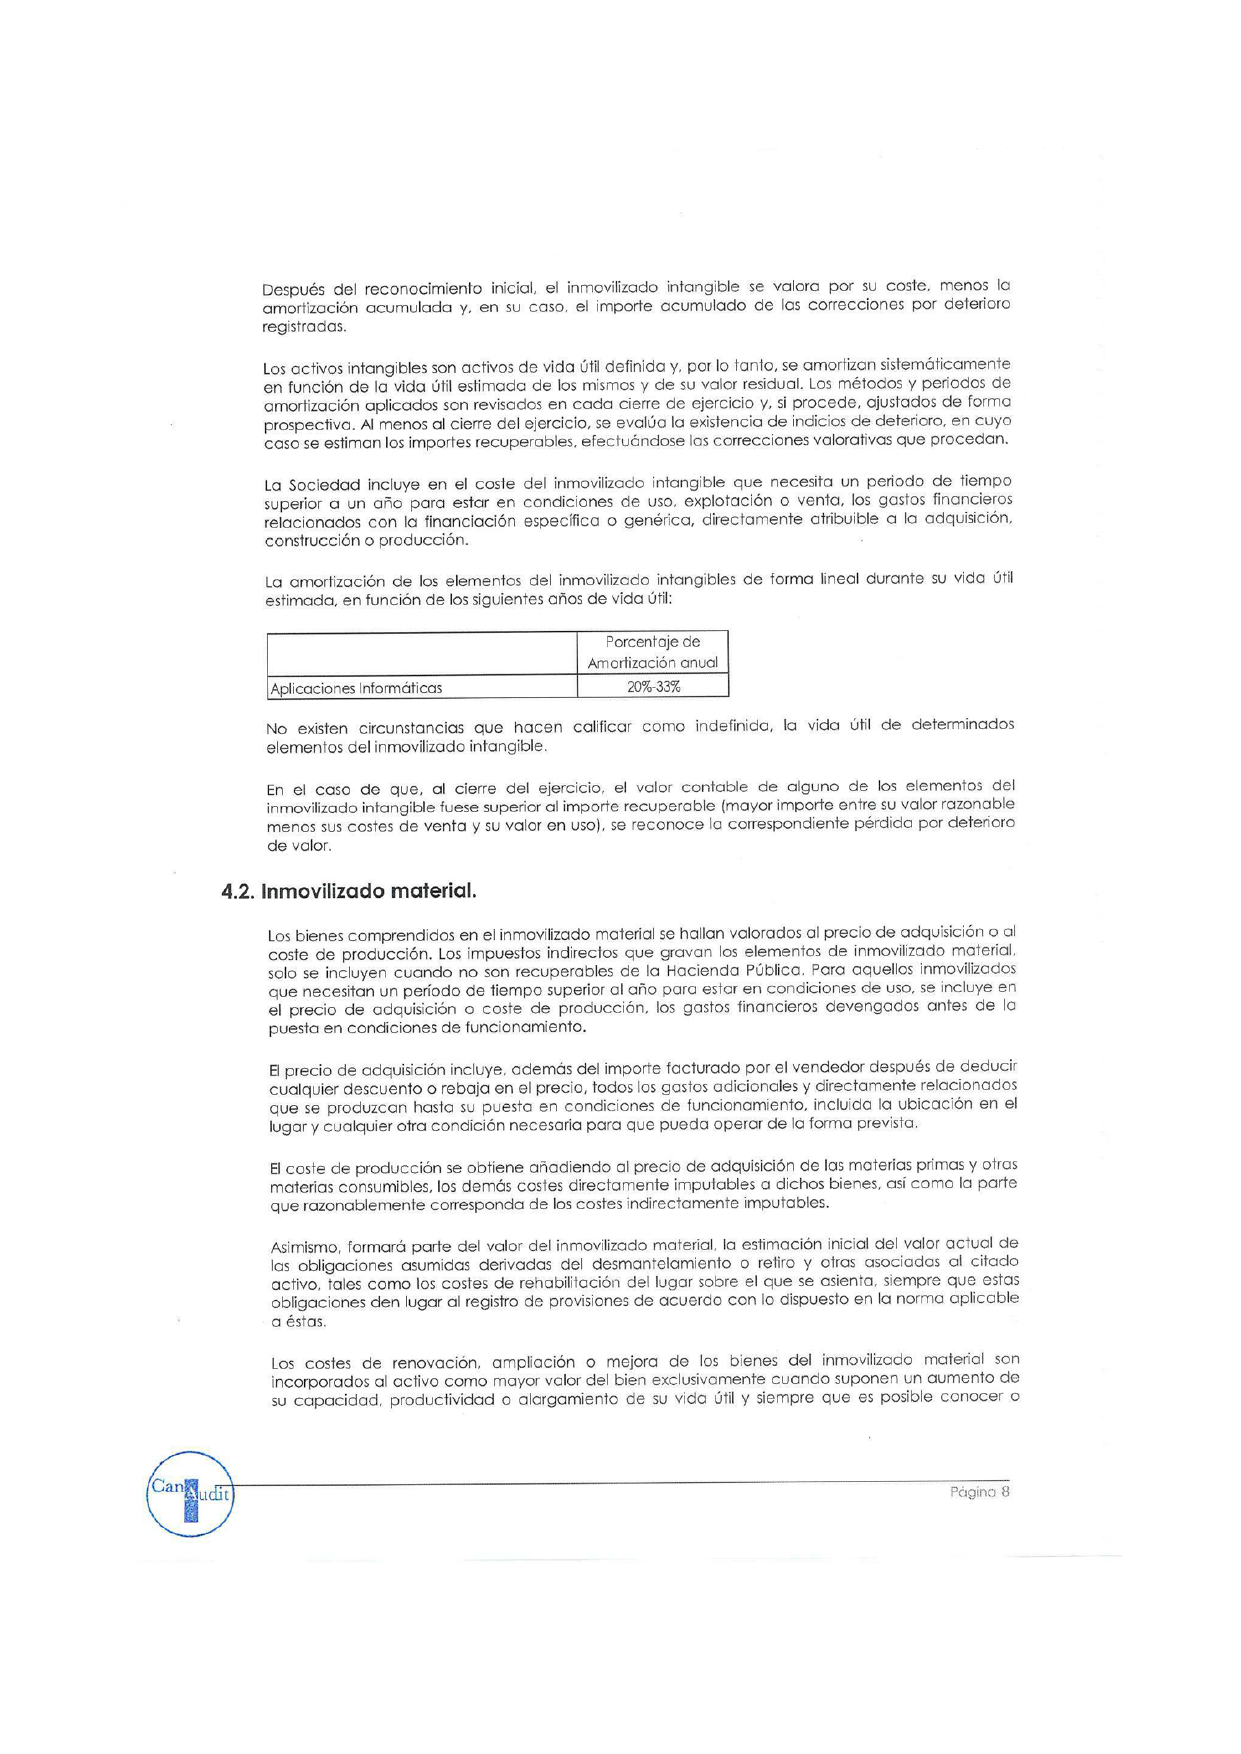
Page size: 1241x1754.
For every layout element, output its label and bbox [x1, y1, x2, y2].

picture [118, 146, 1123, 1564]
